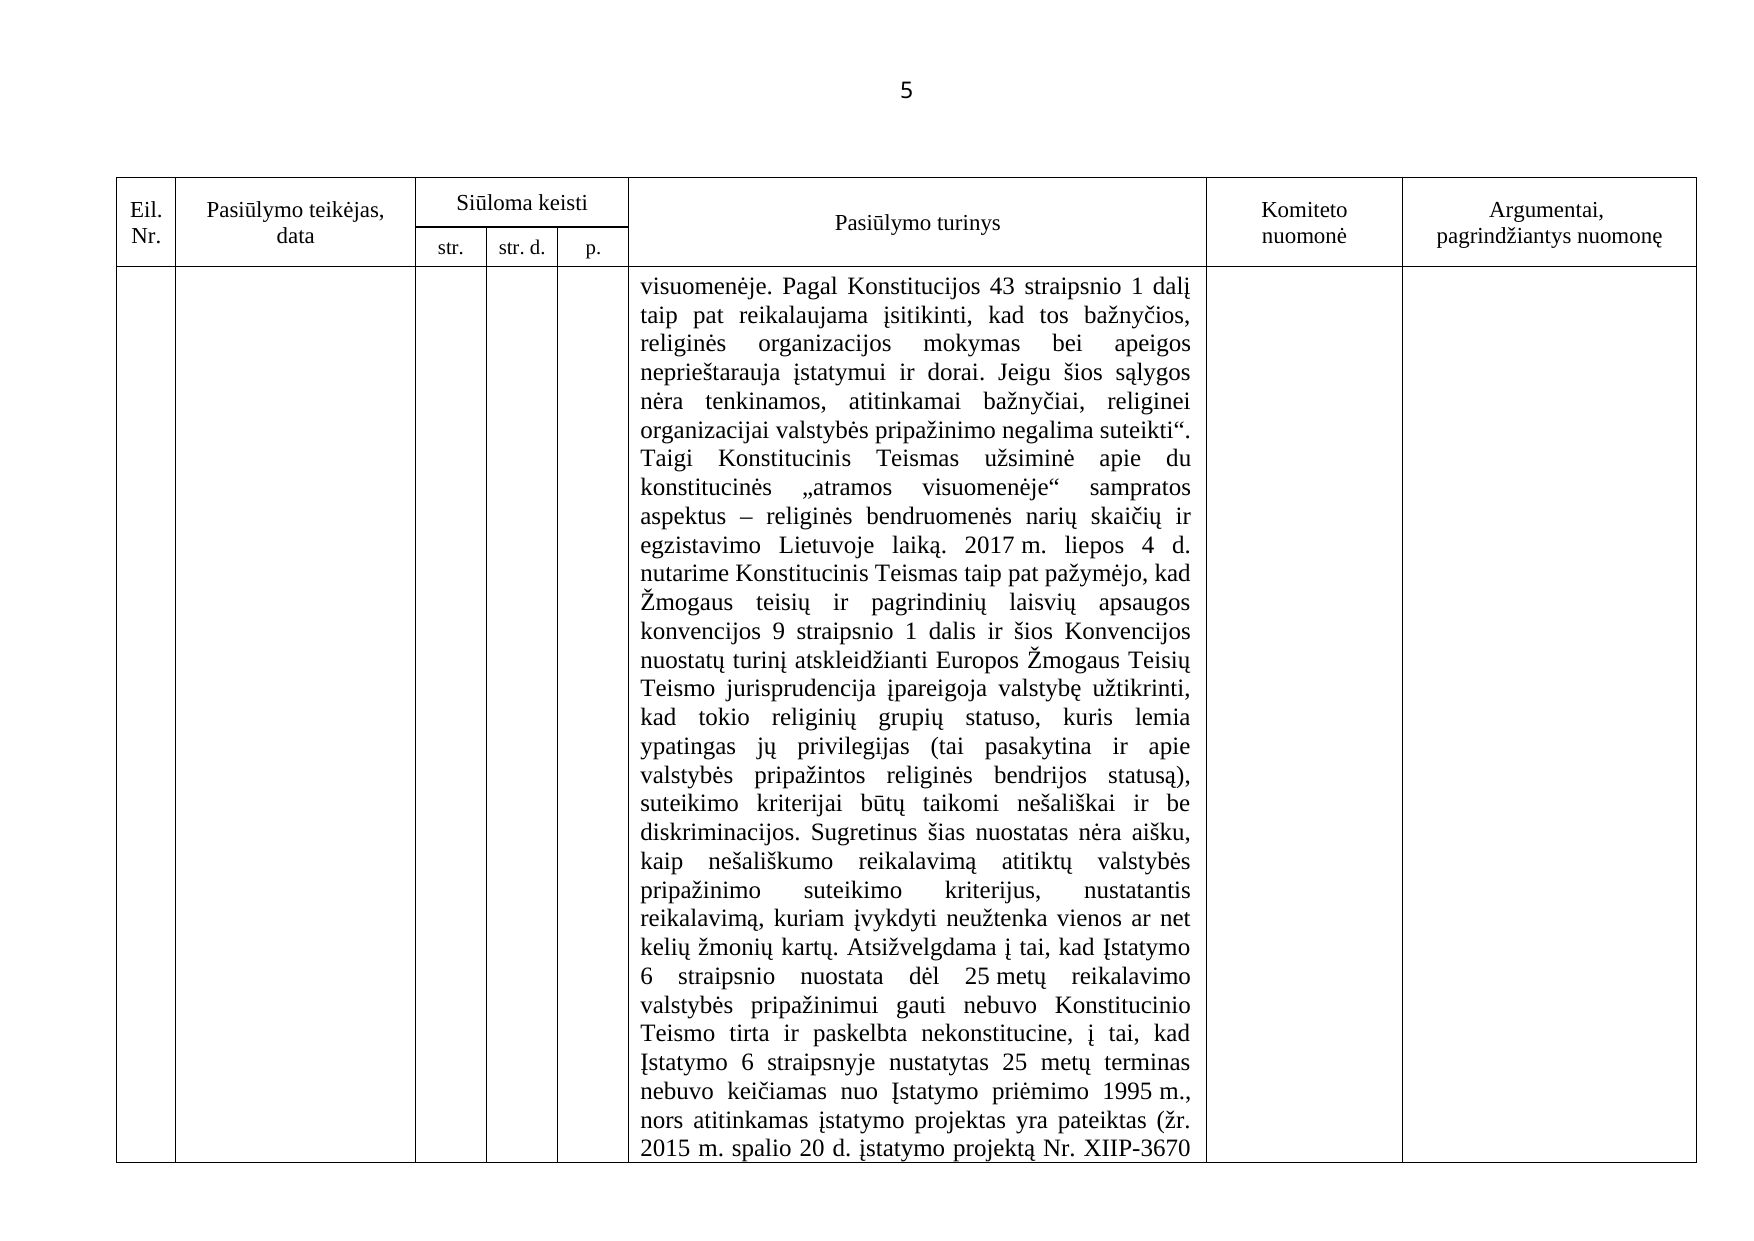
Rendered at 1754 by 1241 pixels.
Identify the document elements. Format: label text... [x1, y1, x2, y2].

table_cell [416, 267, 486, 1162]
table_header Eil. Nr. [117, 178, 175, 266]
table_cell [1403, 267, 1696, 1162]
table_cell [117, 267, 175, 1162]
table_header Argumentai, pagrindžiantys nuomonę [1403, 178, 1696, 266]
table_cell visuomenėje. Pagal Konstitucijos 43 straipsnio 1 dalį taip pat reikalaujama įsitikinti, kad tos bažnyčios, religinės organizacijos mokymas bei apeigos neprieštarauja įstatymui ir dorai. Jeigu šios sąlygos nėra tenkinamos, atitinkamai bažnyčiai, religinei organizacijai valstybės pripažinimo negalima suteikti“. Taigi Konstitucinis Teismas užsiminė apie du konstitucinės „atramos visuomenėje“ sampratos aspektus – religinės bendruomenės narių skaičių ir egzistavimo Lietuvoje laiką. 2017 m. liepos 4 d. nutarime Konstitucinis Teismas taip pat pažymėjo, kad Žmogaus teisių ir pagrindinių laisvių apsaugos konvencijos 9 straipsnio 1 dalis ir šios Konvencijos nuostatų turinį atskleidžianti Europos Žmogaus Teisių Teismo jurisprudencija įpareigoja valstybę užtikrinti, kad tokio religinių grupių statuso, kuris lemia ypatingas jų privilegijas (tai pasakytina ir apie valstybės pripažintos religinės bendrijos statusą), suteikimo kriterijai būtų taikomi nešališkai ir be diskriminacijos. Sugretinus šias nuostatas nėra aišku, kaip nešališkumo reikalavimą atitiktų valstybės pripažinimo suteikimo kriterijus, nustatantis reikalavimą, kuriam įvykdyti neužtenka vienos ar net kelių žmonių kartų. Atsižvelgdama į tai, kad Įstatymo 6 straipsnio nuostata dėl 25 metų reikalavimo valstybės pripažinimui gauti nebuvo Konstitucinio Teismo tirta ir paskelbta nekonstitucine, į tai, kad Įstatymo 6 straipsnyje nustatytas 25 metų terminas nebuvo keičiamas nuo Įstatymo priėmimo 1995 m., nors atitinkamas įstatymo projektas yra pateiktas (žr. 2015 m. spalio 20 d. įstatymo projektą Nr. XIIP-3670 [629, 267, 1206, 1162]
table_header Komiteto nuomonė [1207, 178, 1402, 266]
table_cell [1207, 267, 1402, 1162]
table_cell [558, 267, 628, 1162]
table_header Pasiūlymo turinys [629, 178, 1206, 266]
table_cell [487, 267, 557, 1162]
table_cell str. d. [487, 228, 557, 266]
table_header Siūloma keisti [416, 178, 628, 226]
table_cell p. [558, 228, 628, 266]
table_cell str. [416, 228, 486, 266]
table_header Pasiūlymo teikėjas, data [176, 178, 415, 266]
table_cell [176, 267, 415, 1162]
